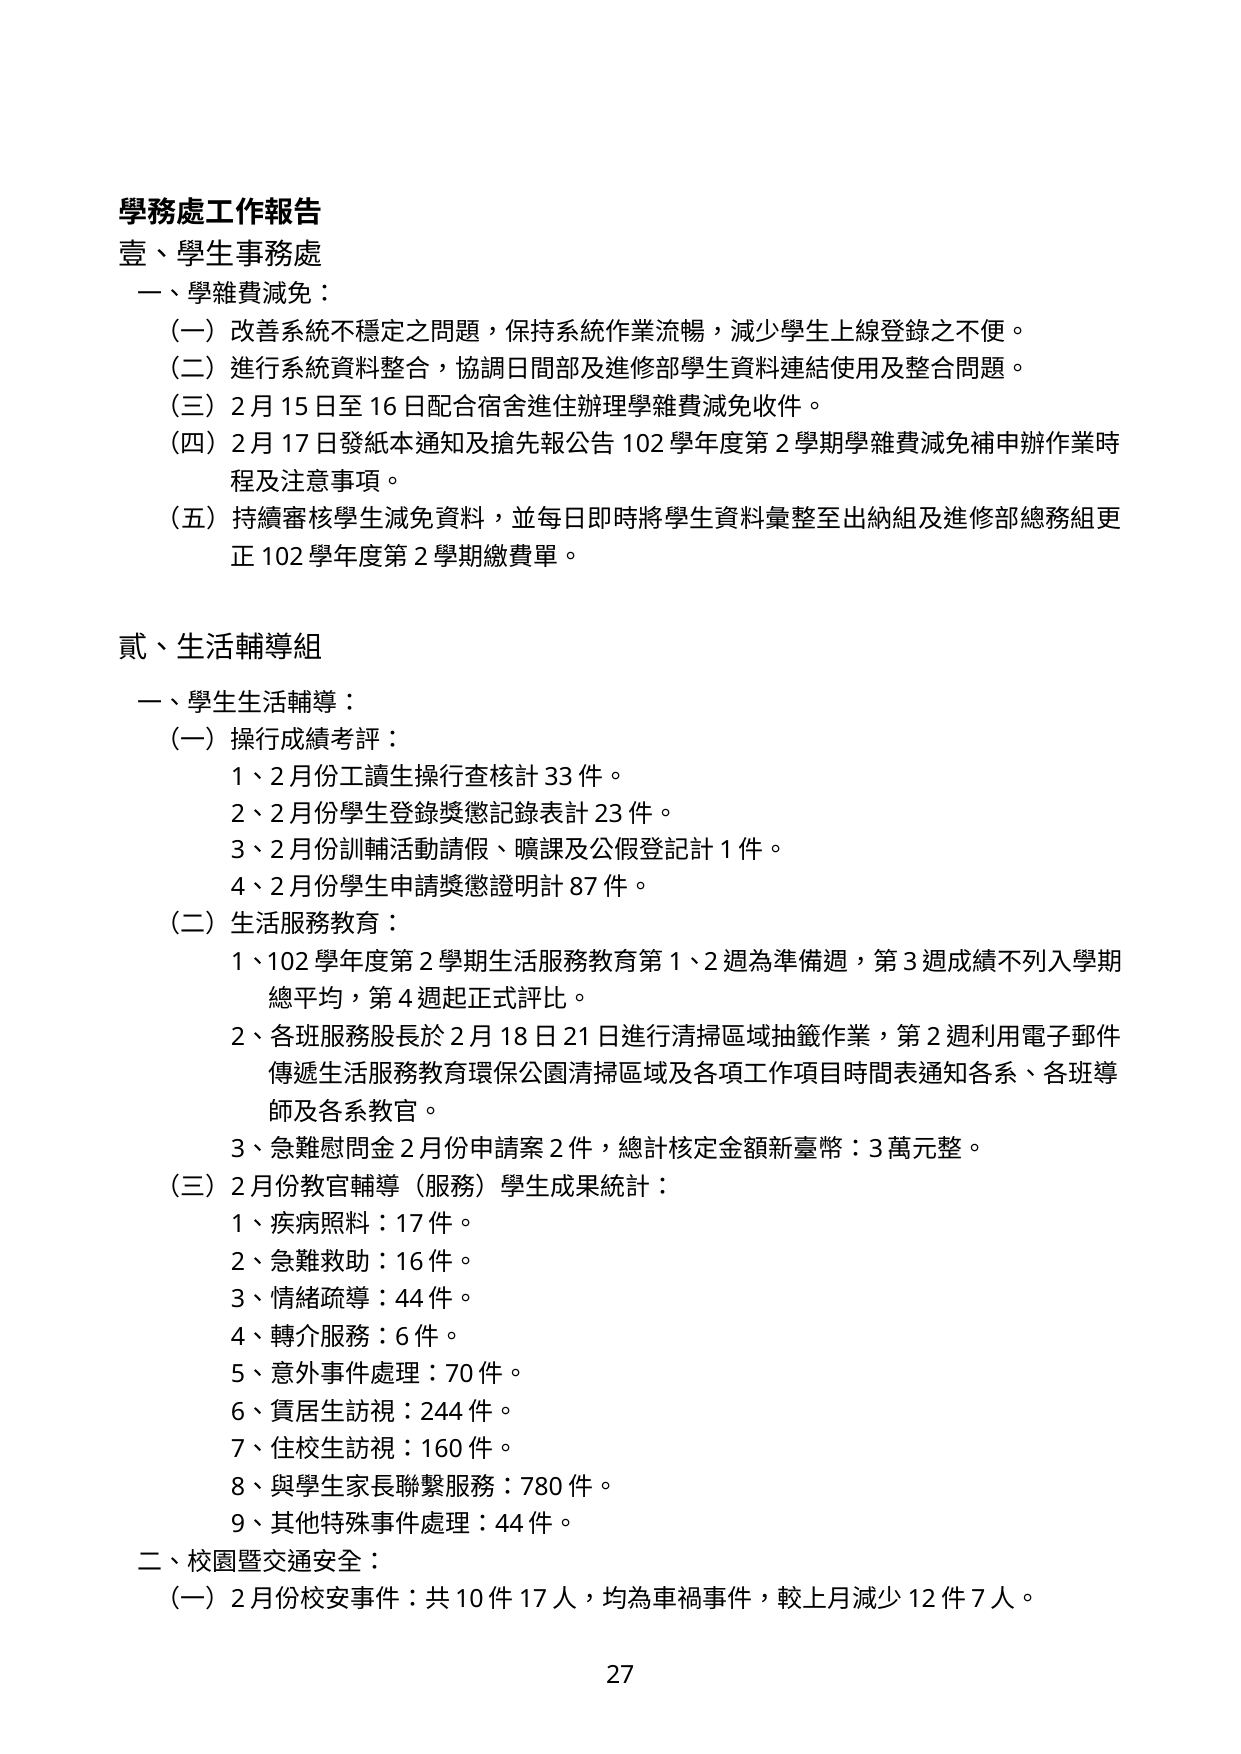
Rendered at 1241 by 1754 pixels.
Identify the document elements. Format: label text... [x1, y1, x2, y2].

text （一）操行成績考評： [156, 719, 1122, 757]
text （三）2月15日至16日配合宿舍進住辦理學雜費減免收件。 [156, 385, 1122, 423]
text 學務處工作報告 [118, 188, 1122, 231]
text 8、與學生家長聯繫服務：780件。 [231, 1466, 1122, 1503]
text 4、轉介服務：6件。 [231, 1316, 1122, 1353]
text 3、情緒疏導：44件。 [231, 1278, 1122, 1316]
text （四）2月17日發紙本通知及搶先報公告102學年度第2學期學雜費減免補申辦作業時程及注意事項。 [156, 423, 1122, 498]
text （一）改善系統不穩定之問題，保持系統作業流暢，減少學生上線登錄之不便。 [156, 310, 1122, 348]
text 二、校園暨交通安全： [137, 1541, 1122, 1578]
text 7、住校生訪視：160件。 [231, 1428, 1122, 1466]
text 2、急難救助：16件。 [231, 1241, 1122, 1278]
text （一）2月份校安事件：共10件17人，均為車禍事件，較上月減少12件7人。 [156, 1578, 1122, 1616]
text 1、2月份工讀生操行查核計33件。 [231, 757, 1122, 793]
text 3、急難慰問金2月份申請案2件，總計核定金額新臺幣：3萬元整。 [231, 1128, 1122, 1166]
text 5、意外事件處理：70件。 [231, 1353, 1122, 1391]
text 一、學雜費減免： [137, 273, 1122, 310]
text 2、各班服務股長於2月18日21日進行清掃區域抽籤作業，第2週利用電子郵件傳遞生活服務教育環保公園清掃區域及各項工作項目時間表通知各系、各班導師及各系教官。 [231, 1016, 1122, 1128]
text 4、2月份學生申請獎懲證明計87件。 [231, 867, 1122, 903]
text 壹、學生事務處 [118, 231, 1122, 273]
text （三）2月份教官輔導（服務）學生成果統計： [156, 1166, 1122, 1203]
text （二）生活服務教育： [156, 903, 1122, 941]
text 9、其他特殊事件處理：44件。 [231, 1503, 1122, 1541]
text （五）持續審核學生減免資料，並每日即時將學生資料彙整至出納組及進修部總務組更正102學年度第2學期繳費單。 [156, 498, 1122, 573]
text （二）進行系統資料整合，協調日間部及進修部學生資料連結使用及整合問題。 [156, 348, 1122, 385]
text 貳、生活輔導組 [118, 607, 1122, 682]
text 1、102學年度第2學期生活服務教育第1、2週為準備週，第3週成績不列入學期總平均，第4週起正式評比。 [231, 941, 1122, 1016]
text 一、學生生活輔導： [137, 682, 1122, 719]
text 3、2月份訓輔活動請假、曠課及公假登記計1件。 [118, 829, 1122, 867]
text 6、賃居生訪視：244件。 [231, 1391, 1122, 1428]
text 2、2月份學生登錄獎懲記錄表計23件。 [231, 793, 1122, 829]
text 1、疾病照料：17件。 [231, 1203, 1122, 1241]
